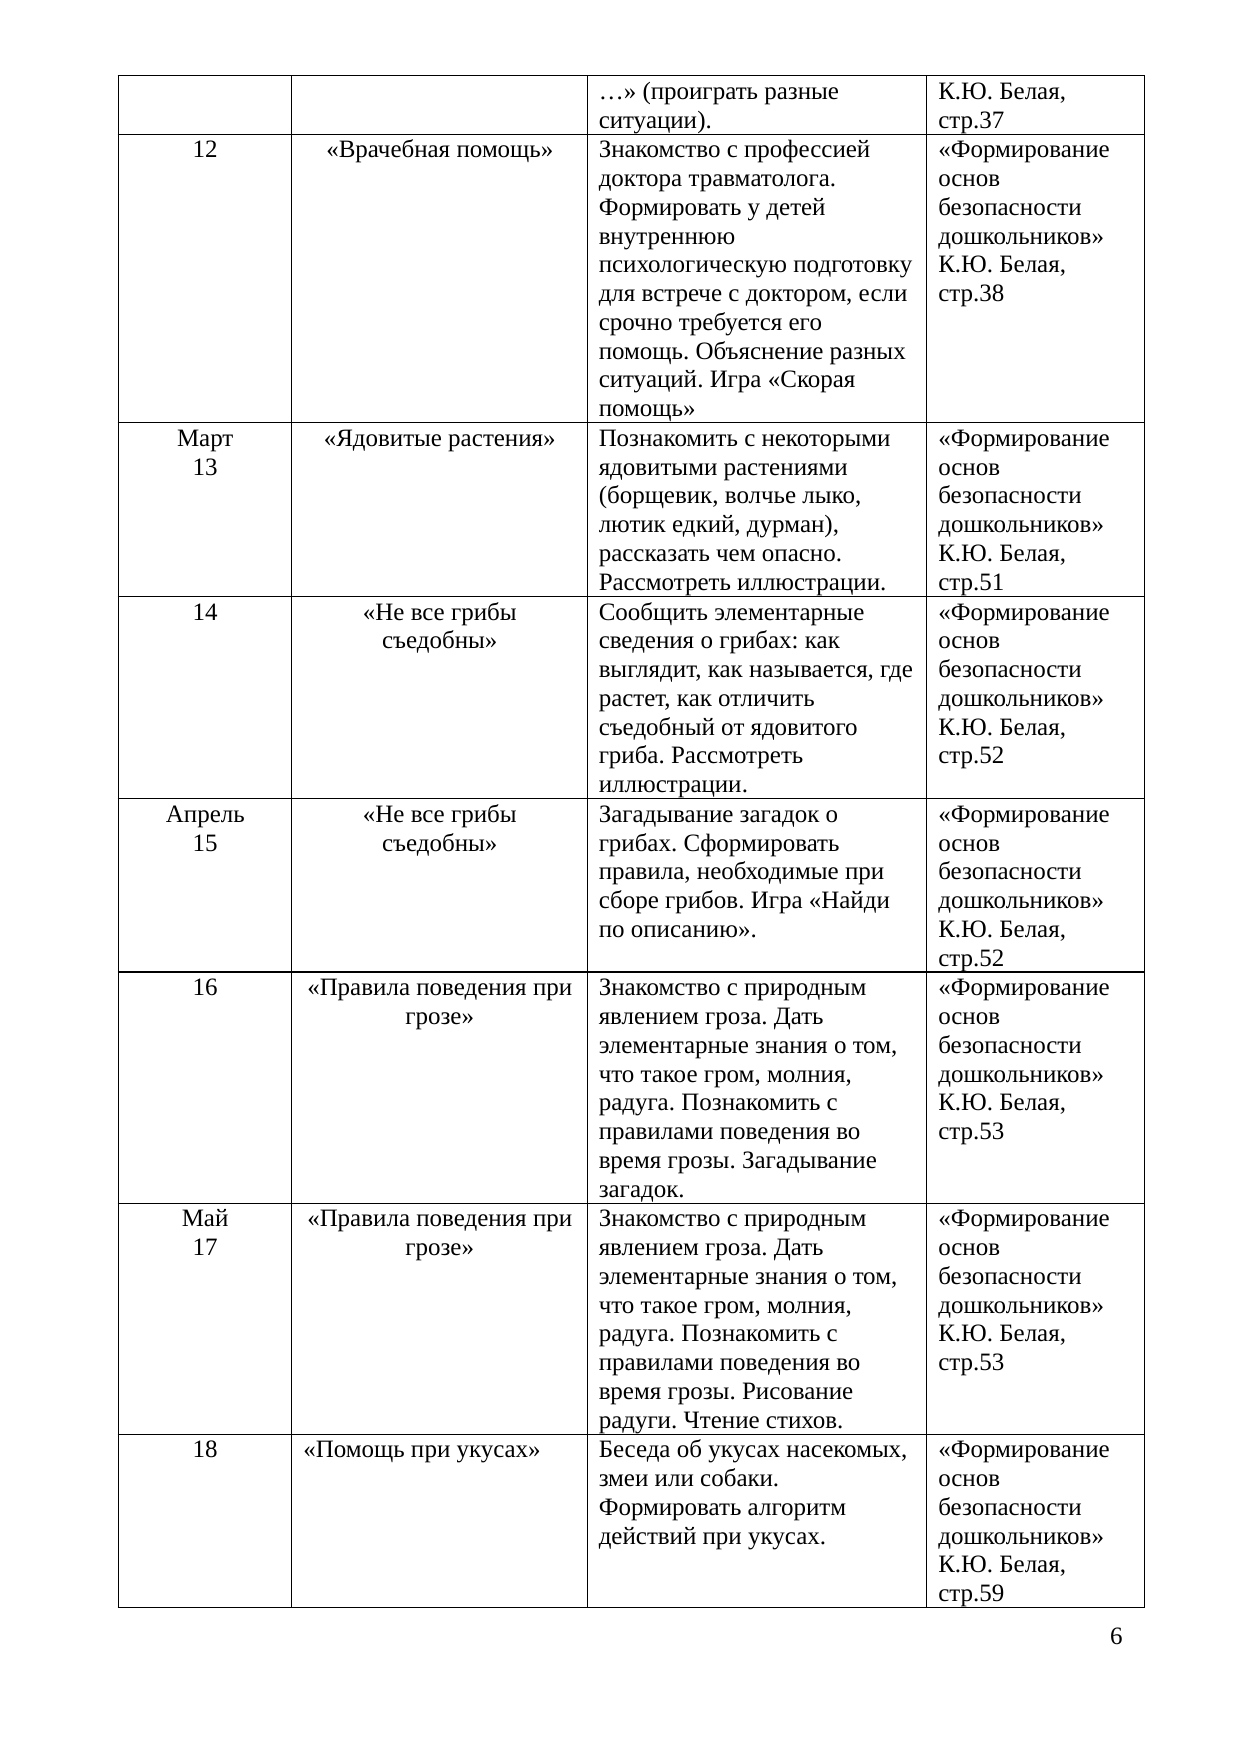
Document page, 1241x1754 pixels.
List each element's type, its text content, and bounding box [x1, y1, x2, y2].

table_cell «Не все грибы съедобны» [292, 597, 587, 798]
table_cell Апрель 15 [119, 799, 291, 971]
table_cell «Врачебная помощь» [292, 135, 587, 422]
table_cell Познакомить с некоторыми ядовитыми растениями (борщевик, волчье лыко, лютик едкий, дурман), рассказать чем опасно. Рассмотреть иллюстрации. [588, 423, 926, 596]
table_cell 14 [119, 597, 291, 798]
table_cell [292, 76, 587, 133]
table_cell Сообщить элементарные сведения о грибах: как выглядит, как называется, где растет, как отличить съедобный от ядовитого гриба. Рассмотреть иллюстрации. [588, 597, 926, 798]
table_cell «Помощь при укусах» [292, 1435, 587, 1607]
table_cell Знакомство с природным явлением гроза. Дать элементарные знания о том, что такое гром, молния, радуга. Познакомить с правилами поведения во время грозы. Загадывание загадок. [588, 973, 926, 1202]
table_cell Беседа об укусах насекомых, змеи или собаки. Формировать алгоритм действий при укусах. [588, 1435, 926, 1607]
table_cell «Формирование основ безопасности дошкольников» К.Ю. Белая, стр.52 [927, 597, 1144, 798]
table_cell К.Ю. Белая, стр.37 [927, 76, 1144, 133]
table_cell Знакомство с природным явлением гроза. Дать элементарные знания о том, что такое гром, молния, радуга. Познакомить с правилами поведения во время грозы. Рисование радуги. Чтение стихов. [588, 1204, 926, 1433]
table_cell Знакомство с профессией доктора травматолога. Формировать у детей внутреннюю психологическую подготовку для встрече с доктором, если срочно требуется его помощь. Объяснение разных ситуаций. Игра «Скорая помощь» [588, 135, 926, 422]
table_cell 12 [119, 135, 291, 422]
table_cell 16 [119, 973, 291, 1202]
table_cell …» (проиграть разные ситуации). [588, 76, 926, 133]
table_cell Загадывание загадок о грибах. Сформировать правила, необходимые при сборе грибов. Игра «Найди по описанию». [588, 799, 926, 971]
table_cell Май 17 [119, 1204, 291, 1433]
table_cell «Формирование основ безопасности дошкольников» К.Ю. Белая, стр.59 [927, 1435, 1144, 1607]
table_cell «Формирование основ безопасности дошкольников» К.Ю. Белая, стр.38 [927, 135, 1144, 422]
table_cell «Формирование основ безопасности дошкольников» К.Ю. Белая, стр.52 [927, 799, 1144, 971]
table_cell Март 13 [119, 423, 291, 596]
table_cell «Формирование основ безопасности дошкольников» К.Ю. Белая, стр.53 [927, 973, 1144, 1202]
table_cell «Не все грибы съедобны» [292, 799, 587, 971]
table_cell 18 [119, 1435, 291, 1607]
table_cell «Правила поведения при грозе» [292, 1204, 587, 1433]
table_cell «Правила поведения при грозе» [292, 973, 587, 1202]
table_cell «Ядовитые растения» [292, 423, 587, 596]
table_cell «Формирование основ безопасности дошкольников» К.Ю. Белая, стр.53 [927, 1204, 1144, 1433]
table_cell «Формирование основ безопасности дошкольников» К.Ю. Белая, стр.51 [927, 423, 1144, 596]
table_cell [119, 76, 291, 133]
